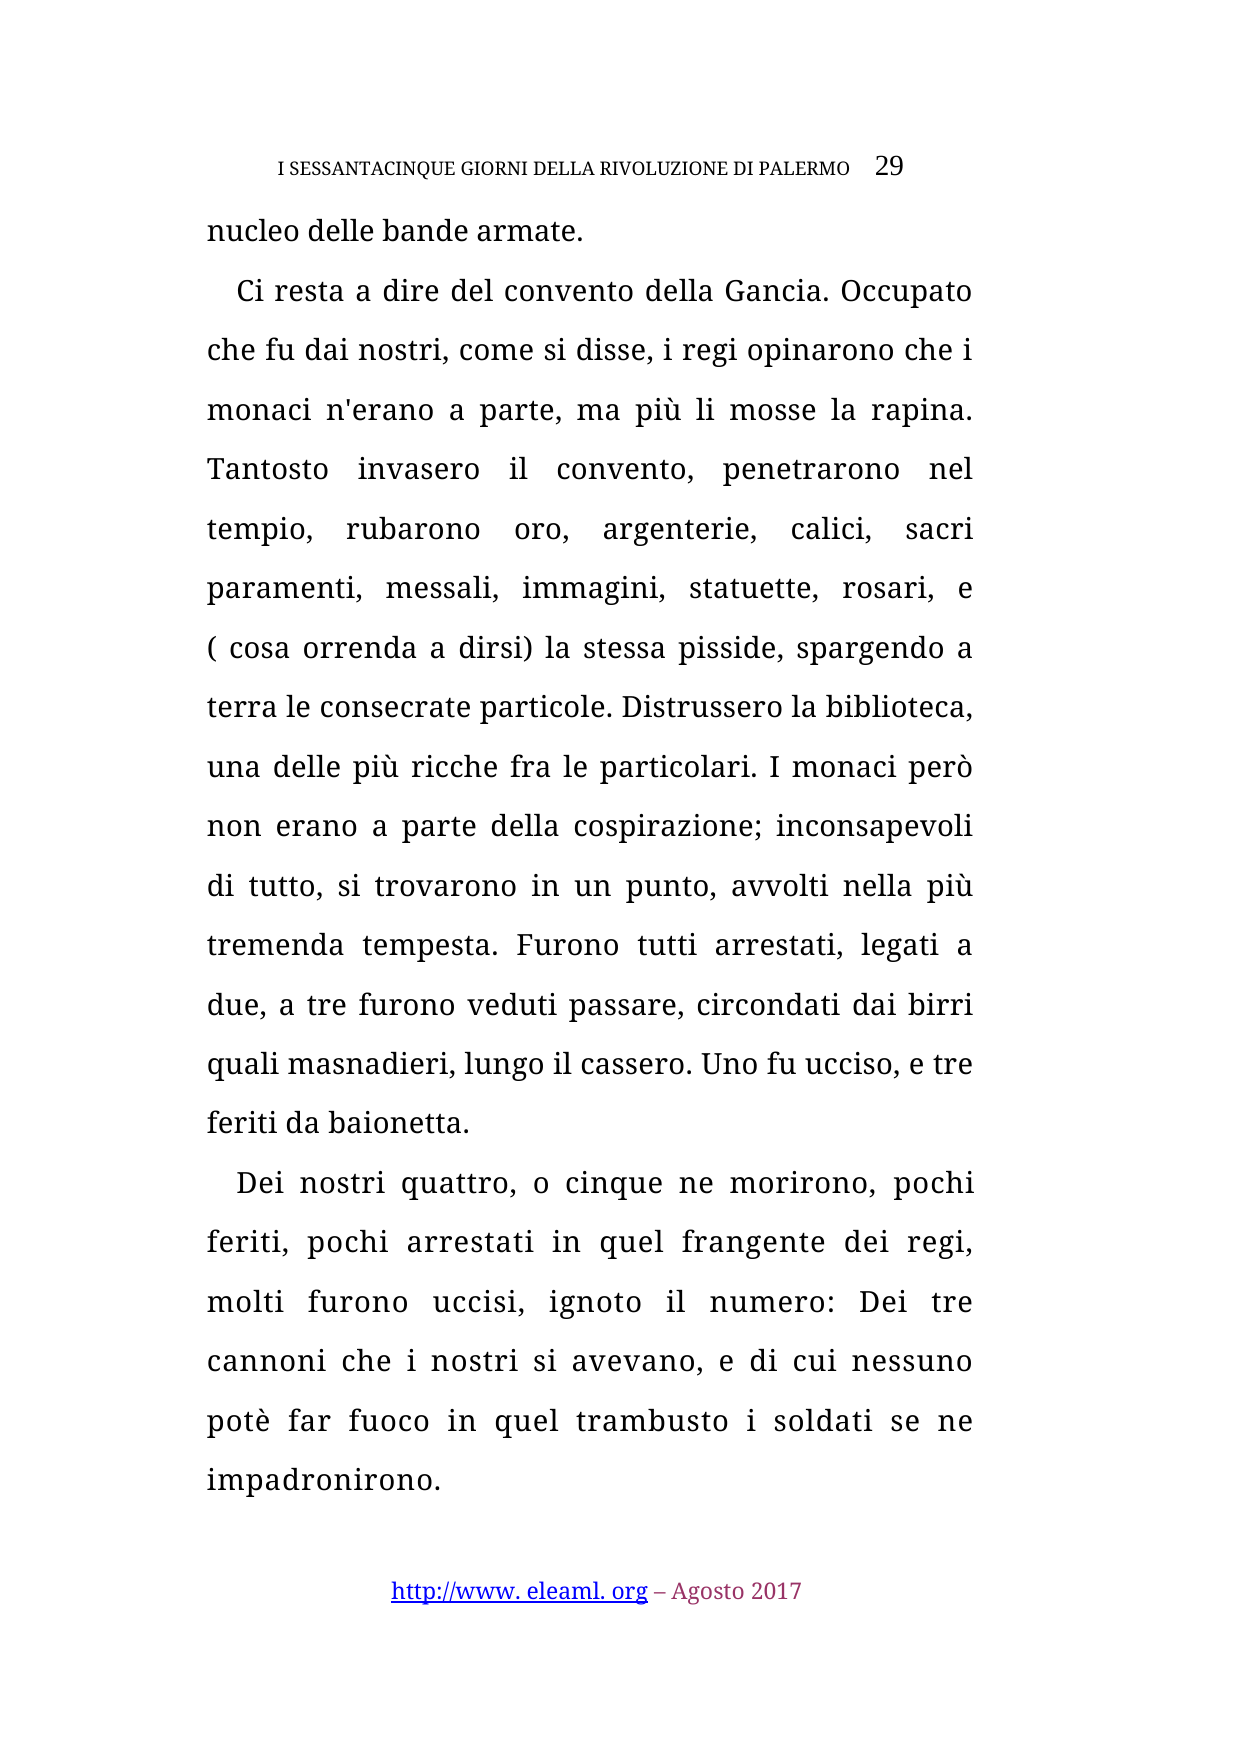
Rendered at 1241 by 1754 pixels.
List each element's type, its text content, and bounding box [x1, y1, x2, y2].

text Ci resta a dire del convento della Gancia. Occupato che fu dai nostri, come si disse, i regi opinarono che i monaci n'erano a parte, ma più li mosse la rapina. Tantosto invasero il convento, penetrarono nel tempio, rubarono oro, argenterie, calici, sacri paramenti, messali, immagini, statuette, rosari, e ( cosa orrenda a dirsi) la stessa pisside, spargendo a terra le consecrate particole. Distrussero la biblioteca, una delle più ricche fra le particolari. I monaci però non erano a parte della cospirazione; inconsapevoli di tutto, si trovarono in un punto, avvolti nella più tremenda tempesta. Furono tutti arrestati, legati a due, a tre furono veduti passare, circondati dai birri quali masnadieri, lungo il cassero. Uno fu ucciso, e tre feriti da baionetta. [207, 270, 974, 1142]
text Dei nostri quattro, o cinque ne morirono, pochi feriti, pochi arrestati in quel frangente dei regi, molti furono uccisi, ignoto il numero: Dei tre cannoni che i nostri si avevano, e di cui nessuno potè far fuoco in quel trambusto i soldati se ne impadronirono. [207, 1162, 974, 1499]
text nucleo delle bande armate. [207, 211, 974, 250]
